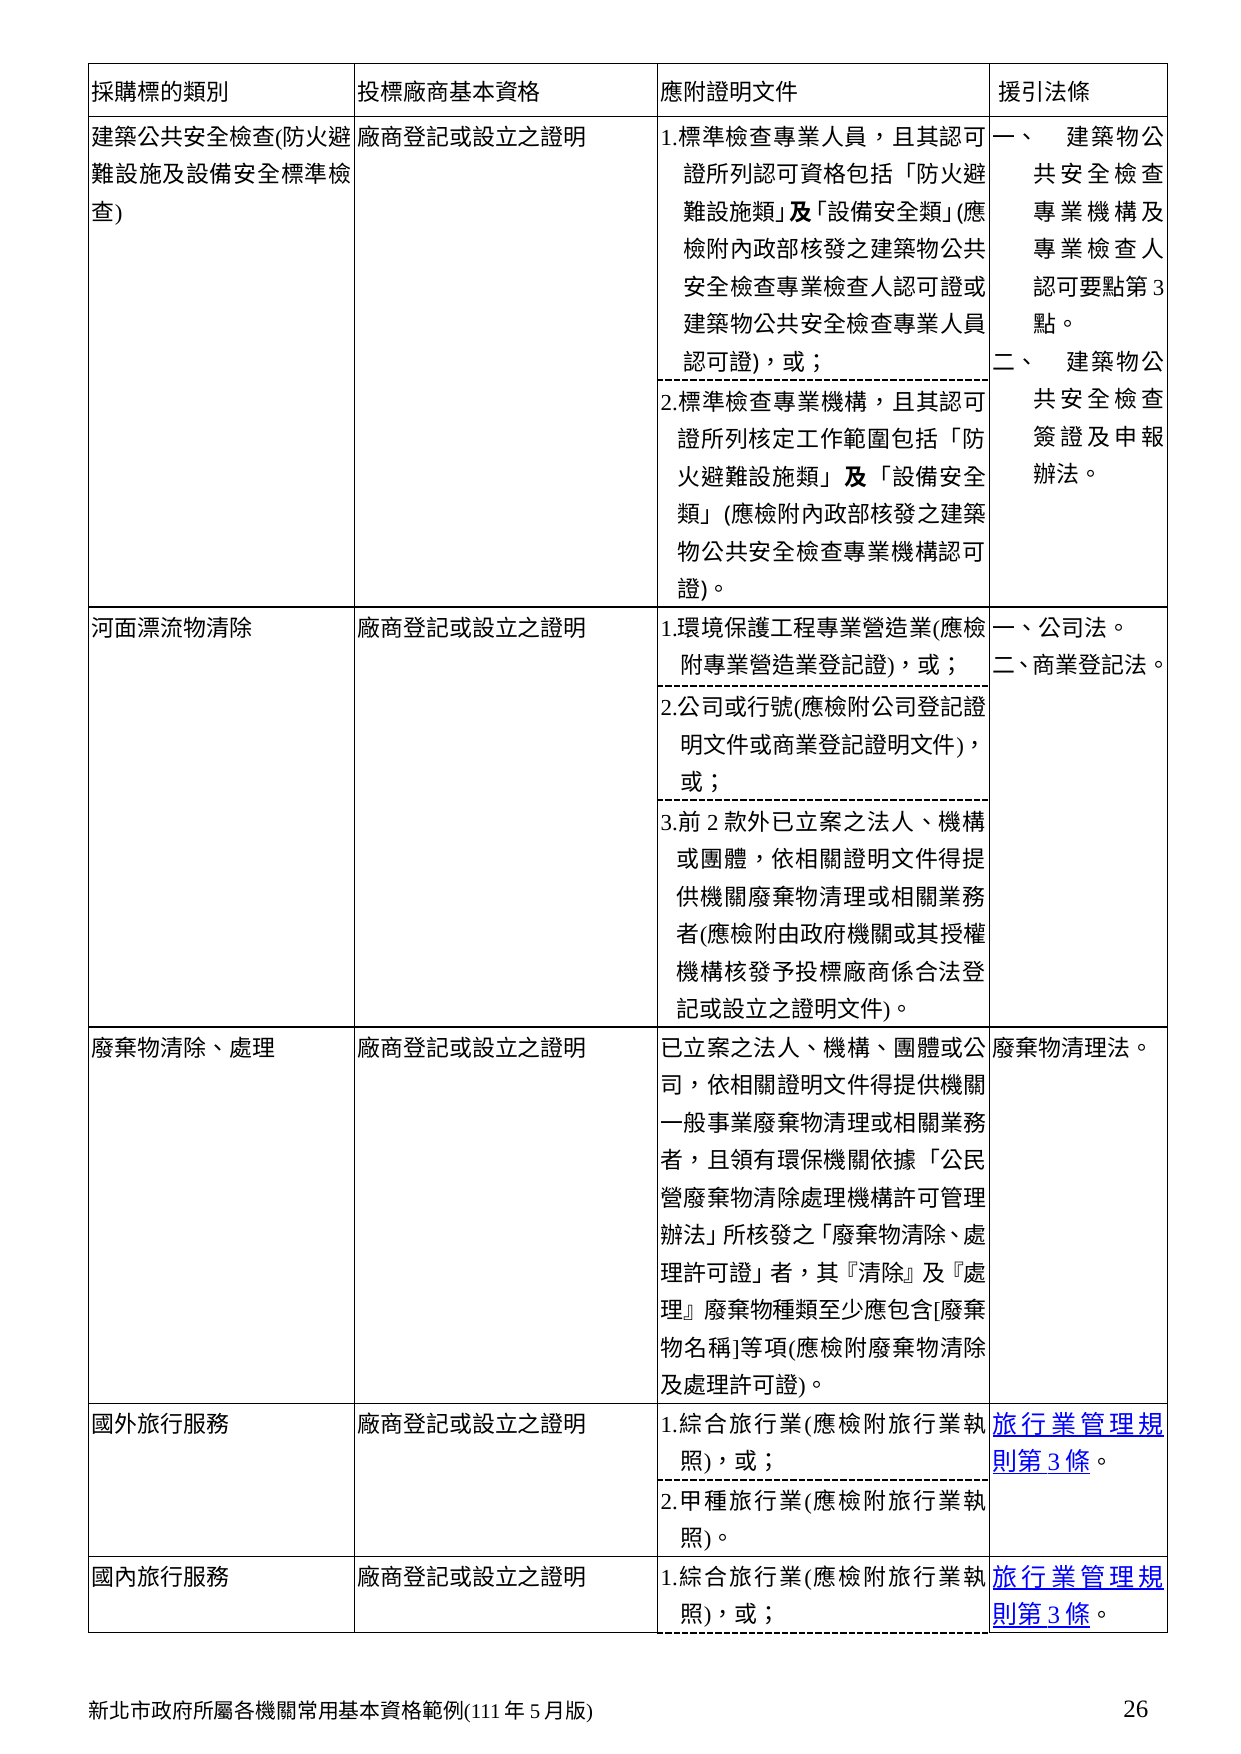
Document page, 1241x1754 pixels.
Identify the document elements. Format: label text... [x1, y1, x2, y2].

table_cell 已立案之法人、機構、團體或公司，依相關證明文件得提供機關一般事業廢棄物清理或相關業務者，且領有環保機關依據「公民營廢棄物清除處理機構許可管理辦法」所核發之「廢棄物清除、處理許可證」者，其『清除』及『處理』廢棄物種類至少應包含[廢棄物名稱]等項(應檢附廢棄物清除及處理許可證)。 [658, 1028, 989, 1402]
table_header 採購標的類別 [89, 64, 354, 116]
table_cell 2.公司或行號(應檢附公司登記證明文件或商業登記證明文件)，或； [658, 685, 989, 799]
table_cell 2.甲種旅行業(應檢附旅行業執照)。 [658, 1479, 989, 1556]
table_header 應附證明文件 [658, 64, 989, 116]
table_cell 3.前2款外已立案之法人、機構或團體，依相關證明文件得提供機關廢棄物清理或相關業務者(應檢附由政府機關或其授權機構核發予投標廠商係合法登記或設立之證明文件)。 [658, 799, 989, 1026]
table_cell 旅行業管理規則第3條。 [990, 1404, 1167, 1556]
table_cell 廠商登記或設立之證明 [355, 1028, 657, 1402]
table_cell 1.綜合旅行業(應檢附旅行業執照)，或； [658, 1404, 989, 1478]
table_cell 1.環境保護工程專業營造業(應檢附專業營造業登記證)，或； [658, 608, 989, 685]
table_header 援引法條 [990, 64, 1167, 116]
table_cell 國外旅行服務 [89, 1404, 354, 1556]
table_cell 廠商登記或設立之證明 [355, 608, 657, 1026]
table_cell 一、公司法。 二、商業登記法。 [990, 608, 1167, 1026]
table_cell 1.綜合旅行業(應檢附旅行業執照)，或； [658, 1557, 989, 1632]
table_cell 廠商登記或設立之證明 [355, 1557, 657, 1632]
table_cell 廠商登記或設立之證明 [355, 117, 657, 606]
table_cell 2.標準檢查專業機構，且其認可證所列核定工作範圍包括「防火避難設施類」及「設備安全類」(應檢附內政部核發之建築物公共安全檢查專業機構認可證)。 [658, 379, 989, 606]
table_cell 旅行業管理規則第3條。 [990, 1557, 1167, 1632]
table_cell 廢棄物清理法。 [990, 1028, 1167, 1402]
table_cell 建築物公共安全檢查專業機構及專業檢查人認可要點第3點。 建築物公共安全檢查簽證及申報辦法。 [990, 117, 1167, 606]
table_header 投標廠商基本資格 [355, 64, 657, 116]
table_cell 建築公共安全檢查(防火避難設施及設備安全標準檢查) [89, 117, 354, 606]
table_cell 河面漂流物清除 [89, 608, 354, 1026]
table_cell 國內旅行服務 [89, 1557, 354, 1632]
table_cell 廢棄物清除、處理 [89, 1028, 354, 1402]
table_cell 廠商登記或設立之證明 [355, 1404, 657, 1556]
table_cell 1.標準檢查專業人員，且其認可證所列認可資格包括「防火避難設施類」及「設備安全類」(應檢附內政部核發之建築物公共安全檢查專業檢查人認可證或建築物公共安全檢查專業人員認可證)，或； [658, 117, 989, 379]
